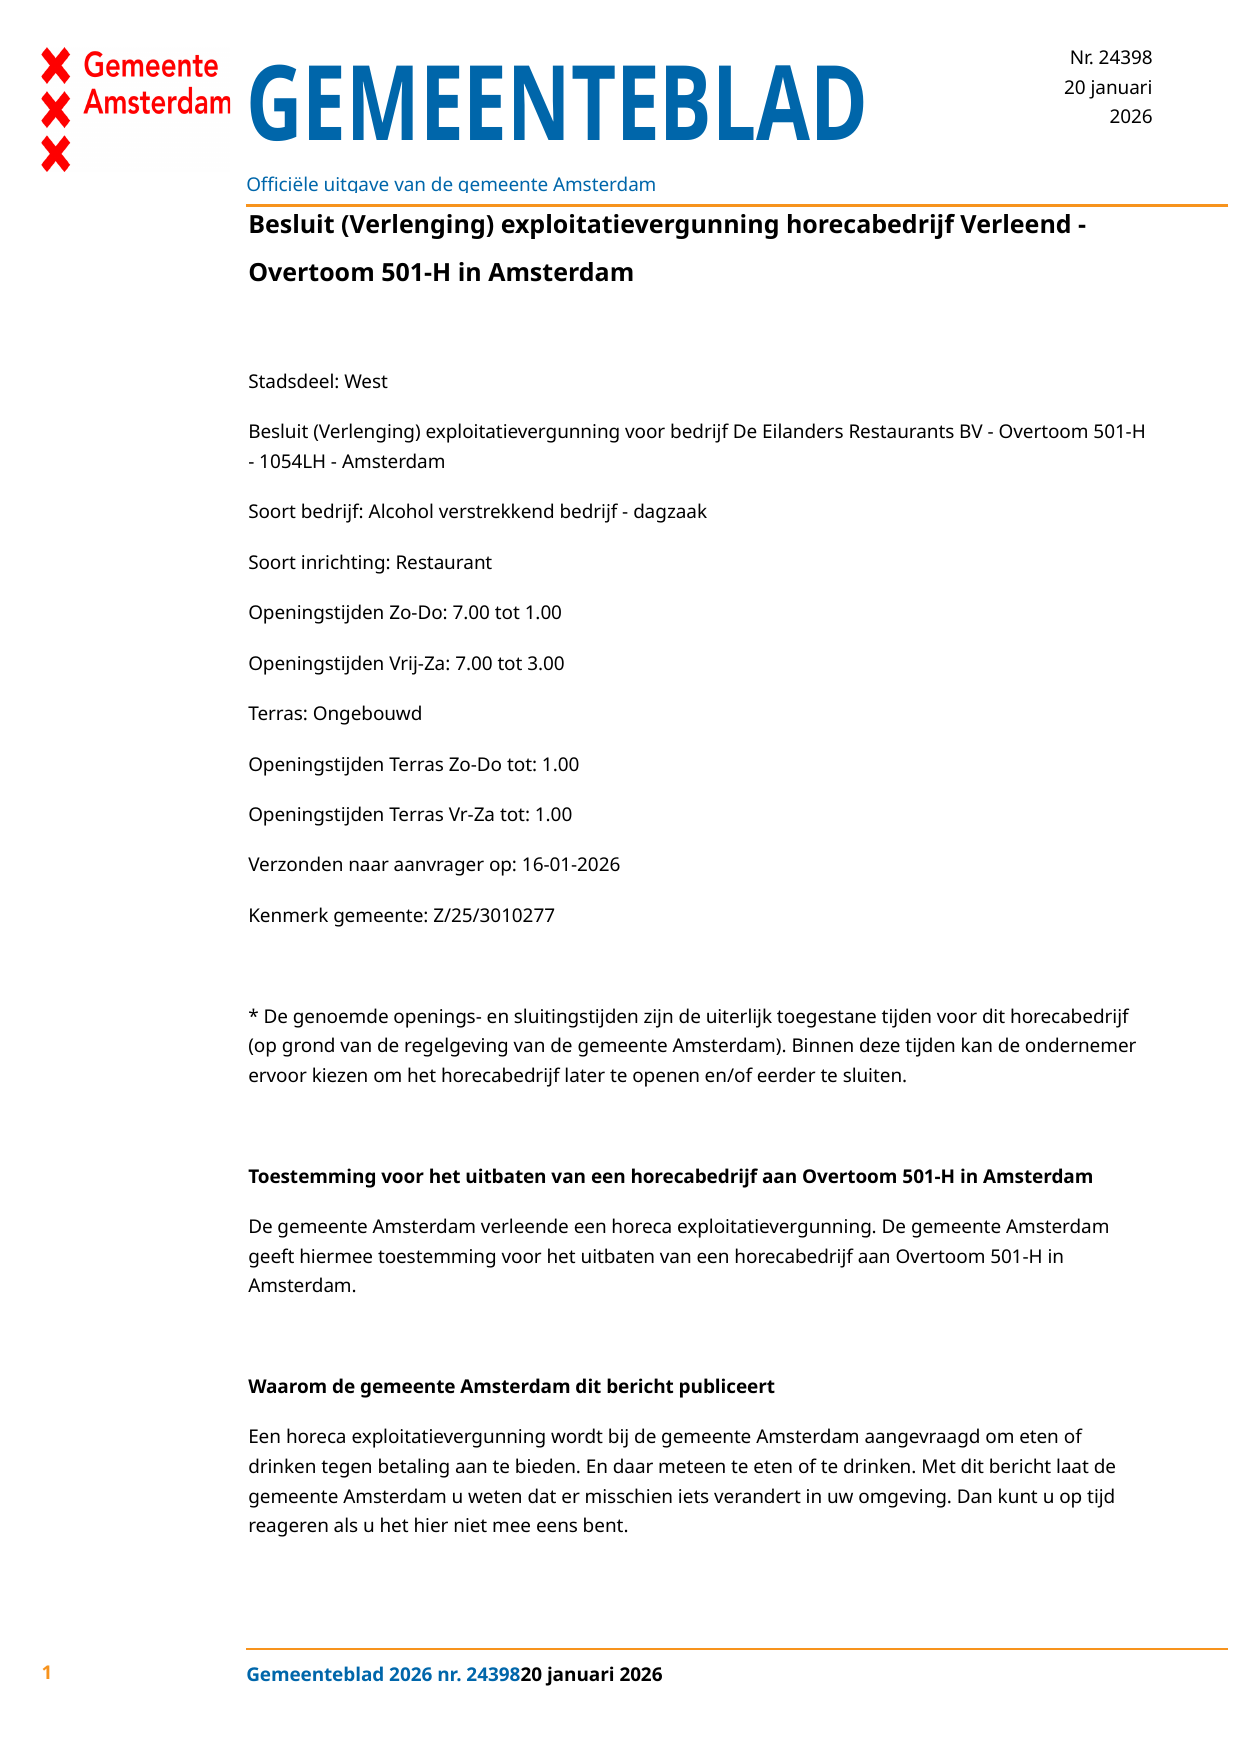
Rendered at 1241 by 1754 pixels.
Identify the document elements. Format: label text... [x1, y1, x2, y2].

text Openingstijden Terras Vr-Za tot: 1.00 [248, 801, 1152, 827]
text Waarom de gemeente Amsterdam dit bericht publiceert [248, 1373, 1152, 1399]
text Stadsdeel: West [248, 368, 1152, 394]
text Soort bedrijf: Alcohol verstrekkend bedrijf - dagzaak [248, 499, 1152, 524]
text Kenmerk gemeente: Z/25/3010277 [248, 902, 1152, 928]
text Openingstijden Vrij-Za: 7.00 tot 3.00 [248, 650, 1152, 676]
text Verzonden naar aanvrager op: 16-01-2026 [248, 852, 1152, 877]
text De gemeente Amsterdam verleende een horeca exploitatievergunning. De gemeente Amsterdam geeft hiermee toestemming voor het uitbaten van een horecabedrijf aan Overtoom 501-H in Amsterdam. [248, 1213, 1152, 1298]
picture [41, 47, 231, 172]
text Een horeca exploitatievergunning wordt bij de gemeente Amsterdam aangevraagd om eten of drinken tegen betaling aan te bieden. En daar meteen te eten of te drinken. Met dit bericht laat de gemeente Amsterdam u weten dat er misschien iets verandert in uw omgeving. Dan kunt u op tijd reageren als u het hier niet mee eens bent. [248, 1424, 1152, 1538]
text Openingstijden Terras Zo-Do tot: 1.00 [248, 751, 1152, 777]
text Besluit (Verlenging) exploitatievergunning horecabedrijf Verleend - Overtoom 501-H in Amsterdam [248, 207, 1152, 288]
text * De genoemde openings- en sluitingstijden zijn de uiterlijk toegestane tijden voor dit horecabedrijf (op grond van de regelgeving van de gemeente Amsterdam). Binnen deze tijden kan de ondernemer ervoor kiezen om het horecabedrijf later te openen en/of eerder te sluiten. [248, 1003, 1152, 1088]
text Terras: Ongebouwd [248, 700, 1152, 726]
text Openingstijden Zo-Do: 7.00 tot 1.00 [248, 599, 1152, 625]
text Toestemming voor het uitbaten van een horecabedrijf aan Overtoom 501-H in Amsterdam [248, 1163, 1152, 1189]
text Soort inrichting: Restaurant [248, 549, 1152, 575]
text Besluit (Verlenging) exploitatievergunning voor bedrijf De Eilanders Restaurants BV - Overtoom 501-H - 1054LH - Amsterdam [248, 419, 1152, 474]
